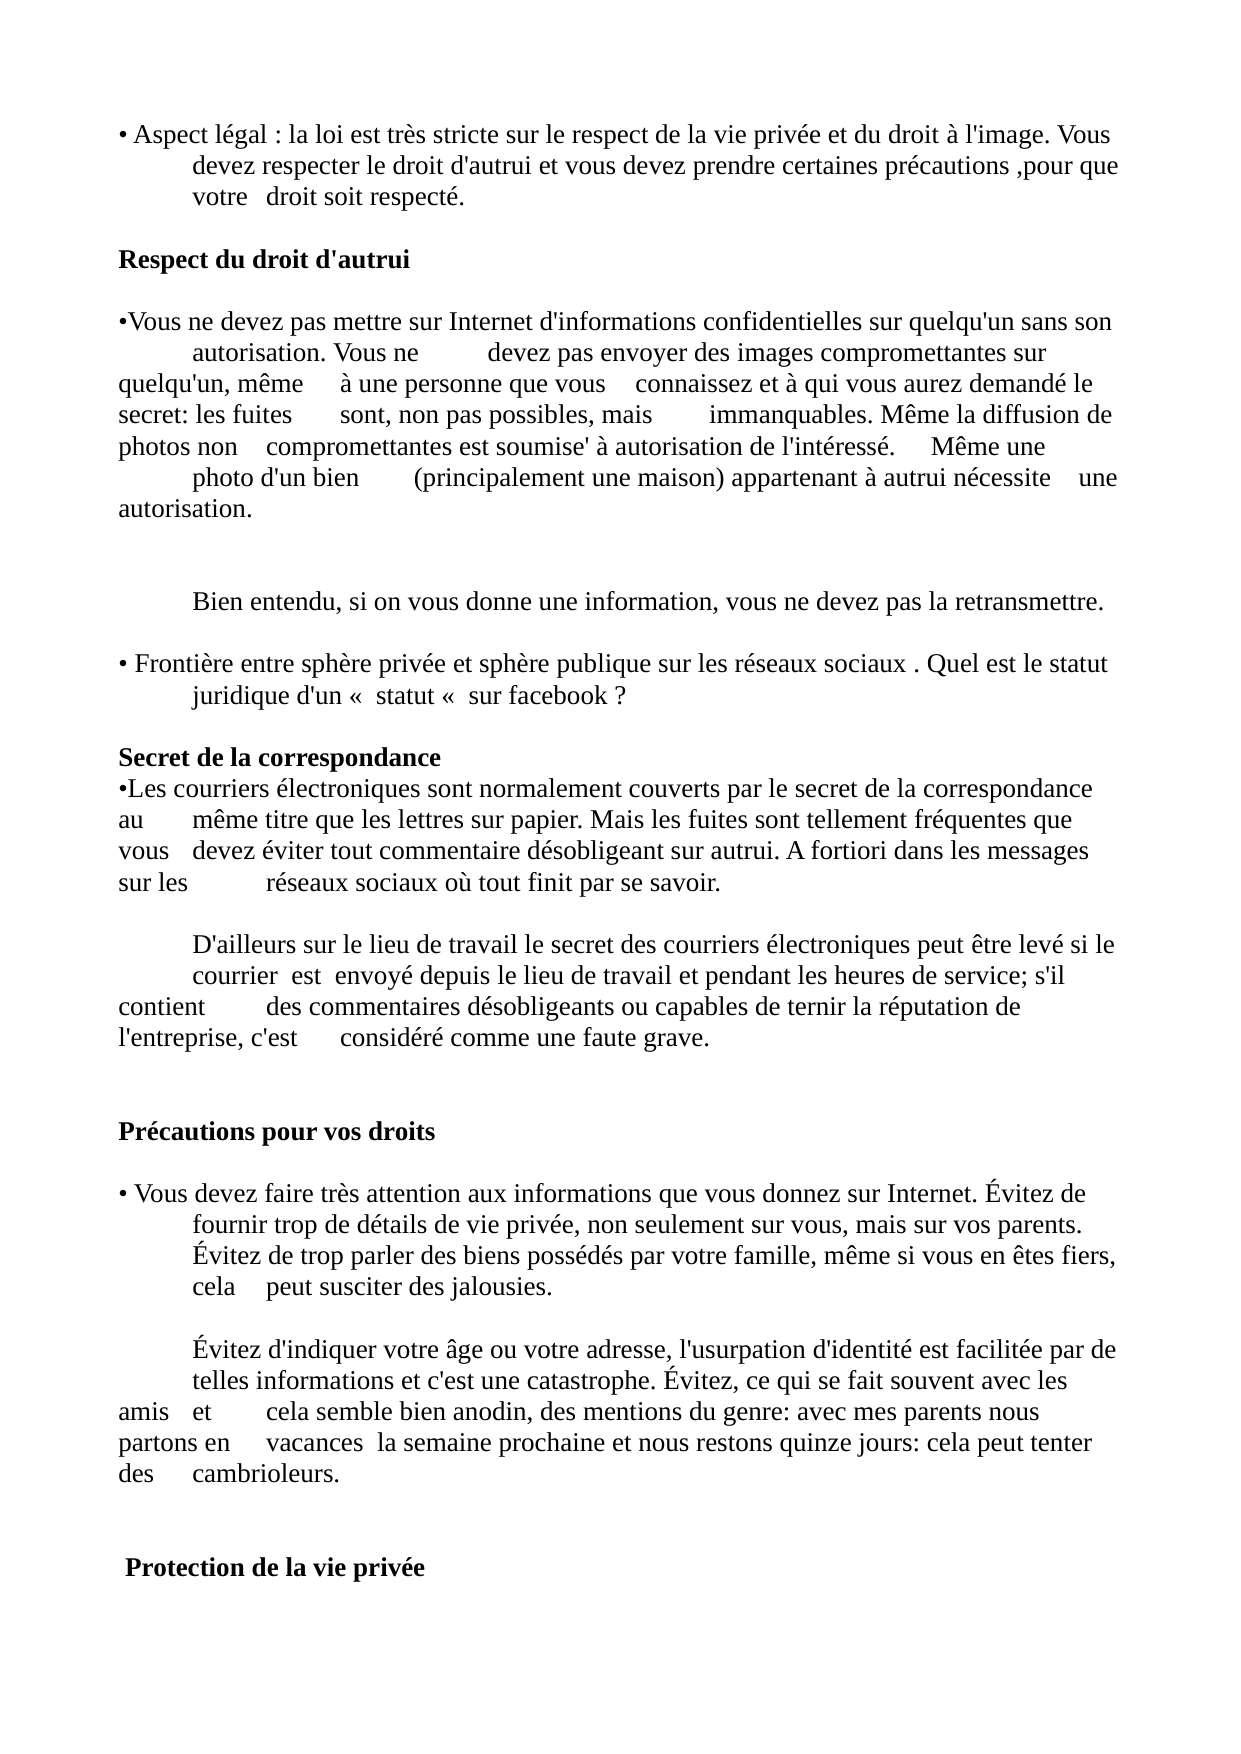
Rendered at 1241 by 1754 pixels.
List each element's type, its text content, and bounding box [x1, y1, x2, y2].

text D'ailleurs sur le lieu de travail le secret des courriers électroniques peut être levé si le courrier est envoyé depuis le lieu de travail et pendant les heures de service; s'il contient des commentaires désobligeants ou capables de ternir la réputation de l'entreprise, c'est considéré comme une faute grave. [118, 928, 1122, 1052]
text Évitez d'indiquer votre âge ou votre adresse, l'usurpation d'identité est facilitée par de telles informations et c'est une catastrophe. Évitez, ce qui se fait souvent avec les amis et cela semble bien anodin, des mentions du genre: avec mes parents nous partons en vacances la semaine prochaine et nous restons quinze jours: cela peut tenter des cambrioleurs. [118, 1333, 1122, 1488]
text Respect du droit d'autrui [118, 243, 1122, 274]
text Protection de la vie privée [118, 1551, 1122, 1582]
text • Frontière entre sphère privée et sphère publique sur les réseaux sociaux . Quel est le statut juridique d'un « statut « sur facebook ? [118, 648, 1122, 710]
text •Vous ne devez pas mettre sur Internet d'informations confidentielles sur quelqu'un sans son autorisation. Vous ne devez pas envoyer des images compromettantes sur quelqu'un, même à une personne que vous connaissez et à qui vous aurez demandé le secret: les fuites sont, non pas possibles, mais immanquables. Même la diffusion de photos non compromettantes est soumise' à autorisation de l'intéressé. Même une photo d'un bien (principalement une maison) appartenant à autrui nécessite une autorisation. [118, 305, 1122, 523]
text Bien entendu, si on vous donne une information, vous ne devez pas la retransmettre. [118, 585, 1122, 616]
text • Vous devez faire très attention aux informations que vous donnez sur Internet. Évitez de fournir trop de détails de vie privée, non seulement sur vous, mais sur vos parents. Évitez de trop parler des biens possédés par votre famille, même si vous en êtes fiers, cela peut susciter des jalousies. [118, 1177, 1122, 1302]
text •Les courriers électroniques sont normalement couverts par le secret de la correspondance au même titre que les lettres sur papier. Mais les fuites sont tellement fréquentes que vous devez éviter tout commentaire désobligeant sur autrui. A fortiori dans les messages sur les réseaux sociaux où tout finit par se savoir. [118, 772, 1122, 897]
text • Aspect légal : la loi est très stricte sur le respect de la vie privée et du droit à l'image. Vous devez respecter le droit d'autrui et vous devez prendre certaines précautions ,pour que votre droit soit respecté. [118, 118, 1122, 212]
text Secret de la correspondance [118, 741, 1122, 772]
text Précautions pour vos droits [118, 1115, 1122, 1146]
